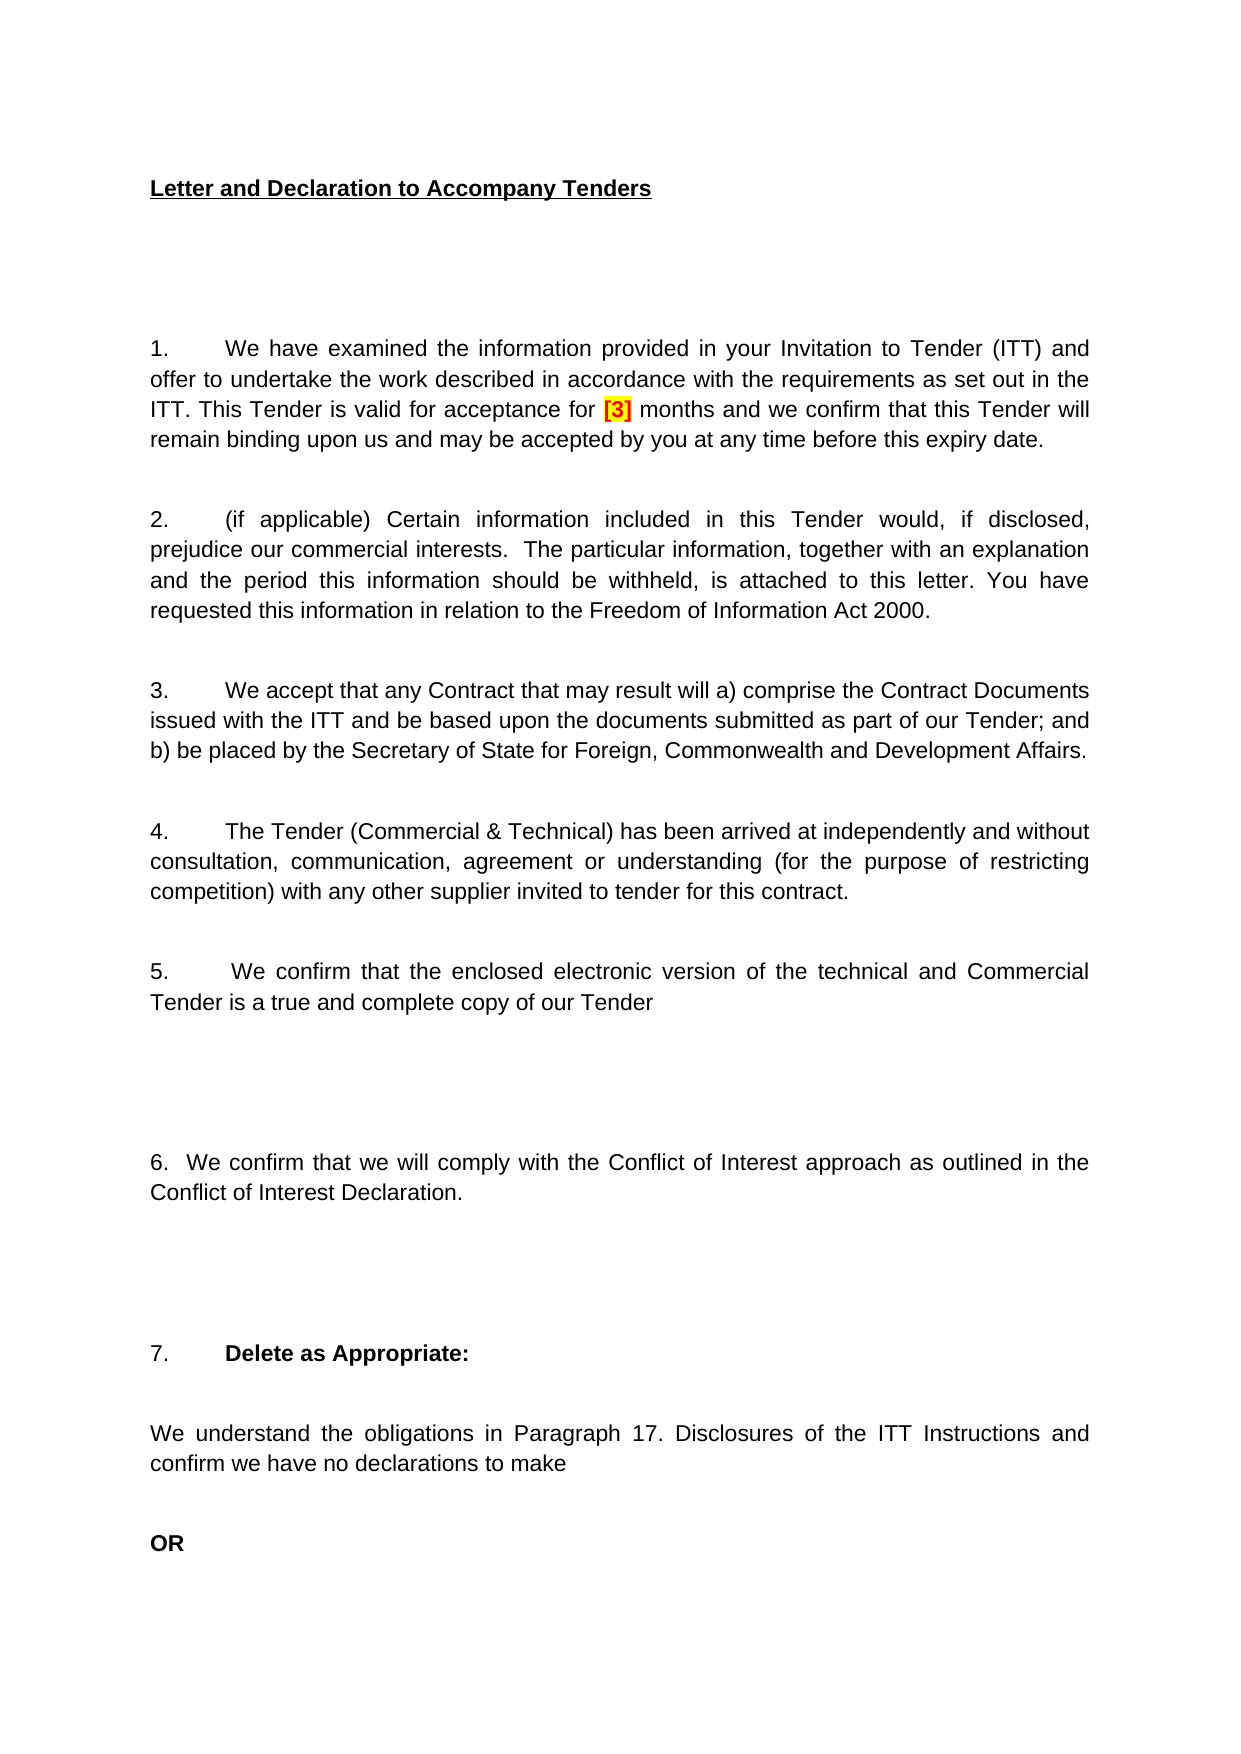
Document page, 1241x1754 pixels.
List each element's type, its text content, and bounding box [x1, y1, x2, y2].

text 4. The Tender (Commercial & Technical) has been arrived at independently and without consultation, communication, agreement or understanding (for the purpose of restricting competition) with any other supplier invited to tender for this contract. [150, 818, 1091, 904]
text We understand the obligations in Paragraph 17. Disclosures of the ITT Instructions and confirm we have no declarations to make [150, 1420, 1091, 1476]
text 7. Delete as Appropriate: [150, 1339, 1091, 1366]
text 2. (if applicable) Certain information included in this Tender would, if disclosed, prejudice our commercial interests. The particular information, together with an explanation and the period this information should be withheld, is attached to this letter. You have requested this information in relation to the Freedom of Information Act 2000. [150, 506, 1091, 623]
text Letter and Declaration to Accompany Tenders [150, 175, 1091, 201]
text 6. We confirm that we will comply with the Conflict of Interest approach as outlined in the Conflict of Interest Declaration. [150, 1149, 1091, 1206]
text OR [150, 1530, 1091, 1557]
text 5. We confirm that the enclosed electronic version of the technical and Commercial Tender is a true and complete copy of our Tender [150, 958, 1091, 1015]
text 3. We accept that any Contract that may result will a) comprise the Contract Documents issued with the ITT and be based upon the documents submitted as part of our Tender; and b) be placed by the Secretary of State for Foreign, Commonwealth and Development Affairs. [150, 677, 1091, 764]
text 1. We have examined the information provided in your Invitation to Tender (ITT) and offer to undertake the work described in accordance with the requirements as set out in the ITT. This Tender is valid for acceptance for [3] months and we confirm that this Tender will remain binding upon us and may be accepted by you at any time before this expiry date. [150, 335, 1091, 452]
